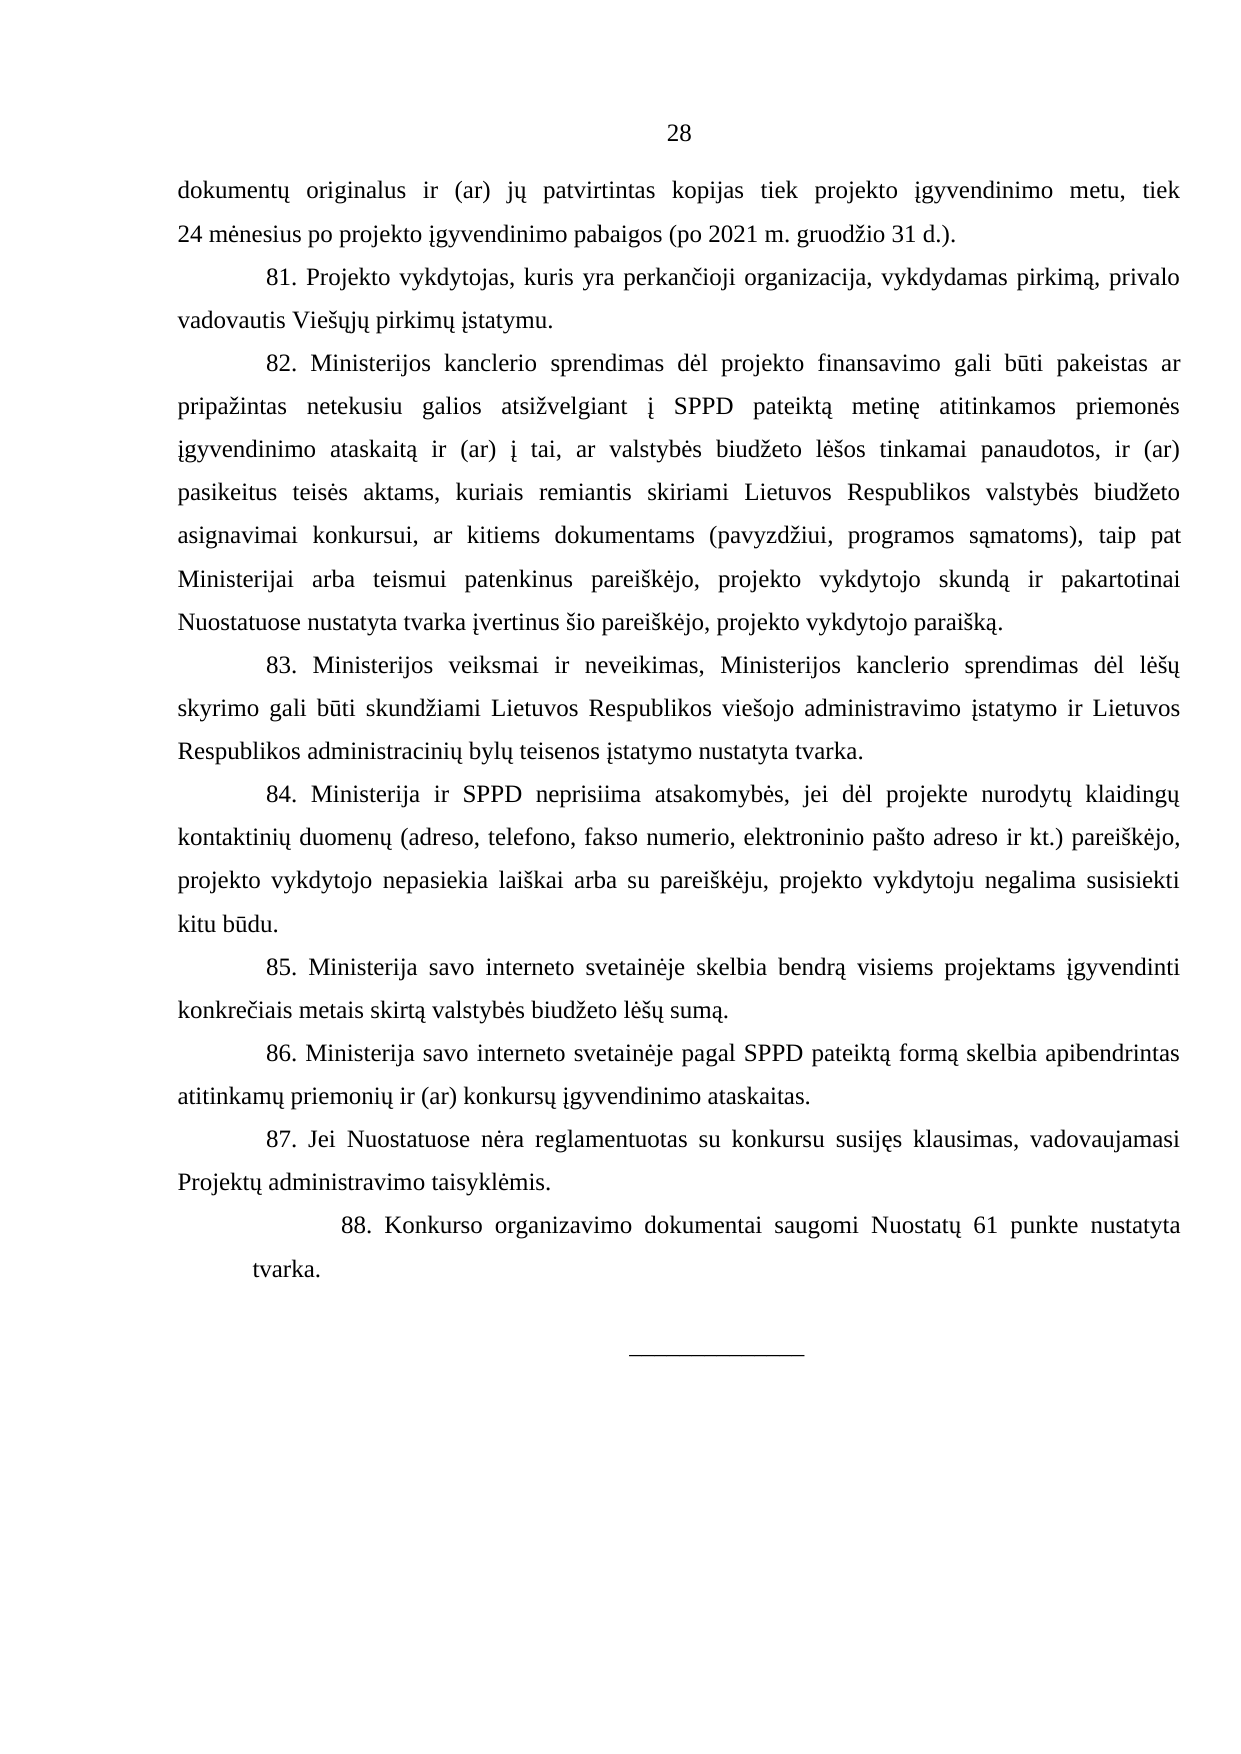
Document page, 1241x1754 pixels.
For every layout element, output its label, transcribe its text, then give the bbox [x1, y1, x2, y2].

text 84. Ministerija ir SPPD neprisiima atsakomybės, jei dėl projekte nurodytų klaidingų kontaktinių duomenų (adreso, telefono, fakso numerio, elektroninio pašto adreso ir kt.) pareiškėjo, projekto vykdytojo nepasiekia laiškai arba su pareiškėju, projekto vykdytoju negalima susisiekti kitu būdu. [177, 779, 1181, 937]
text 85. Ministerija savo interneto svetainėje skelbia bendrą visiems projektams įgyvendinti konkrečiais metais skirtą valstybės biudžeto lėšų sumą. [177, 952, 1181, 1024]
text 83. Ministerijos veiksmai ir neveikimas, Ministerijos kanclerio sprendimas dėl lėšų skyrimo gali būti skundžiami Lietuvos Respublikos viešojo administravimo įstatymo ir Lietuvos Respublikos administracinių bylų teisenos įstatymo nustatyta tvarka. [177, 650, 1181, 765]
text 88. Konkurso organizavimo dokumentai saugomi Nuostatų 61 punkte nustatyta tvarka. [252, 1211, 1181, 1282]
text ______________ [177, 1330, 1181, 1359]
text 81. Projekto vykdytojas, kuris yra perkančioji organizacija, vykdydamas pirkimą, privalo vadovautis Viešųjų pirkimų įstatymu. [177, 262, 1181, 334]
text 82. Ministerijos kanclerio sprendimas dėl projekto finansavimo gali būti pakeistas ar pripažintas netekusiu galios atsižvelgiant į SPPD pateiktą metinę atitinkamos priemonės įgyvendinimo ataskaitą ir (ar) į tai, ar valstybės biudžeto lėšos tinkamai panaudotos, ir (ar) pasikeitus teisės aktams, kuriais remiantis skiriami Lietuvos Respublikos valstybės biudžeto asignavimai konkursui, ar kitiems dokumentams (pavyzdžiui, programos sąmatoms), taip pat Ministerijai arba teismui patenkinus pareiškėjo, projekto vykdytojo skundą ir pakartotinai Nuostatuose nustatyta tvarka įvertinus šio pareiškėjo, projekto vykdytojo paraišką. [177, 348, 1181, 636]
text 86. Ministerija savo interneto svetainėje pagal SPPD pateiktą formą skelbia apibendrintas atitinkamų priemonių ir (ar) konkursų įgyvendinimo ataskaitas. [177, 1038, 1181, 1110]
text 87. Jei Nuostatuose nėra reglamentuotas su konkursu susijęs klausimas, vadovaujamasi Projektų administravimo taisyklėmis. [177, 1124, 1181, 1196]
text dokumentų originalus ir (ar) jų patvirtintas kopijas tiek projekto įgyvendinimo metu, tiek 24 mėnesius po projekto įgyvendinimo pabaigos (po 2021 m. gruodžio 31 d.). [177, 176, 1181, 247]
